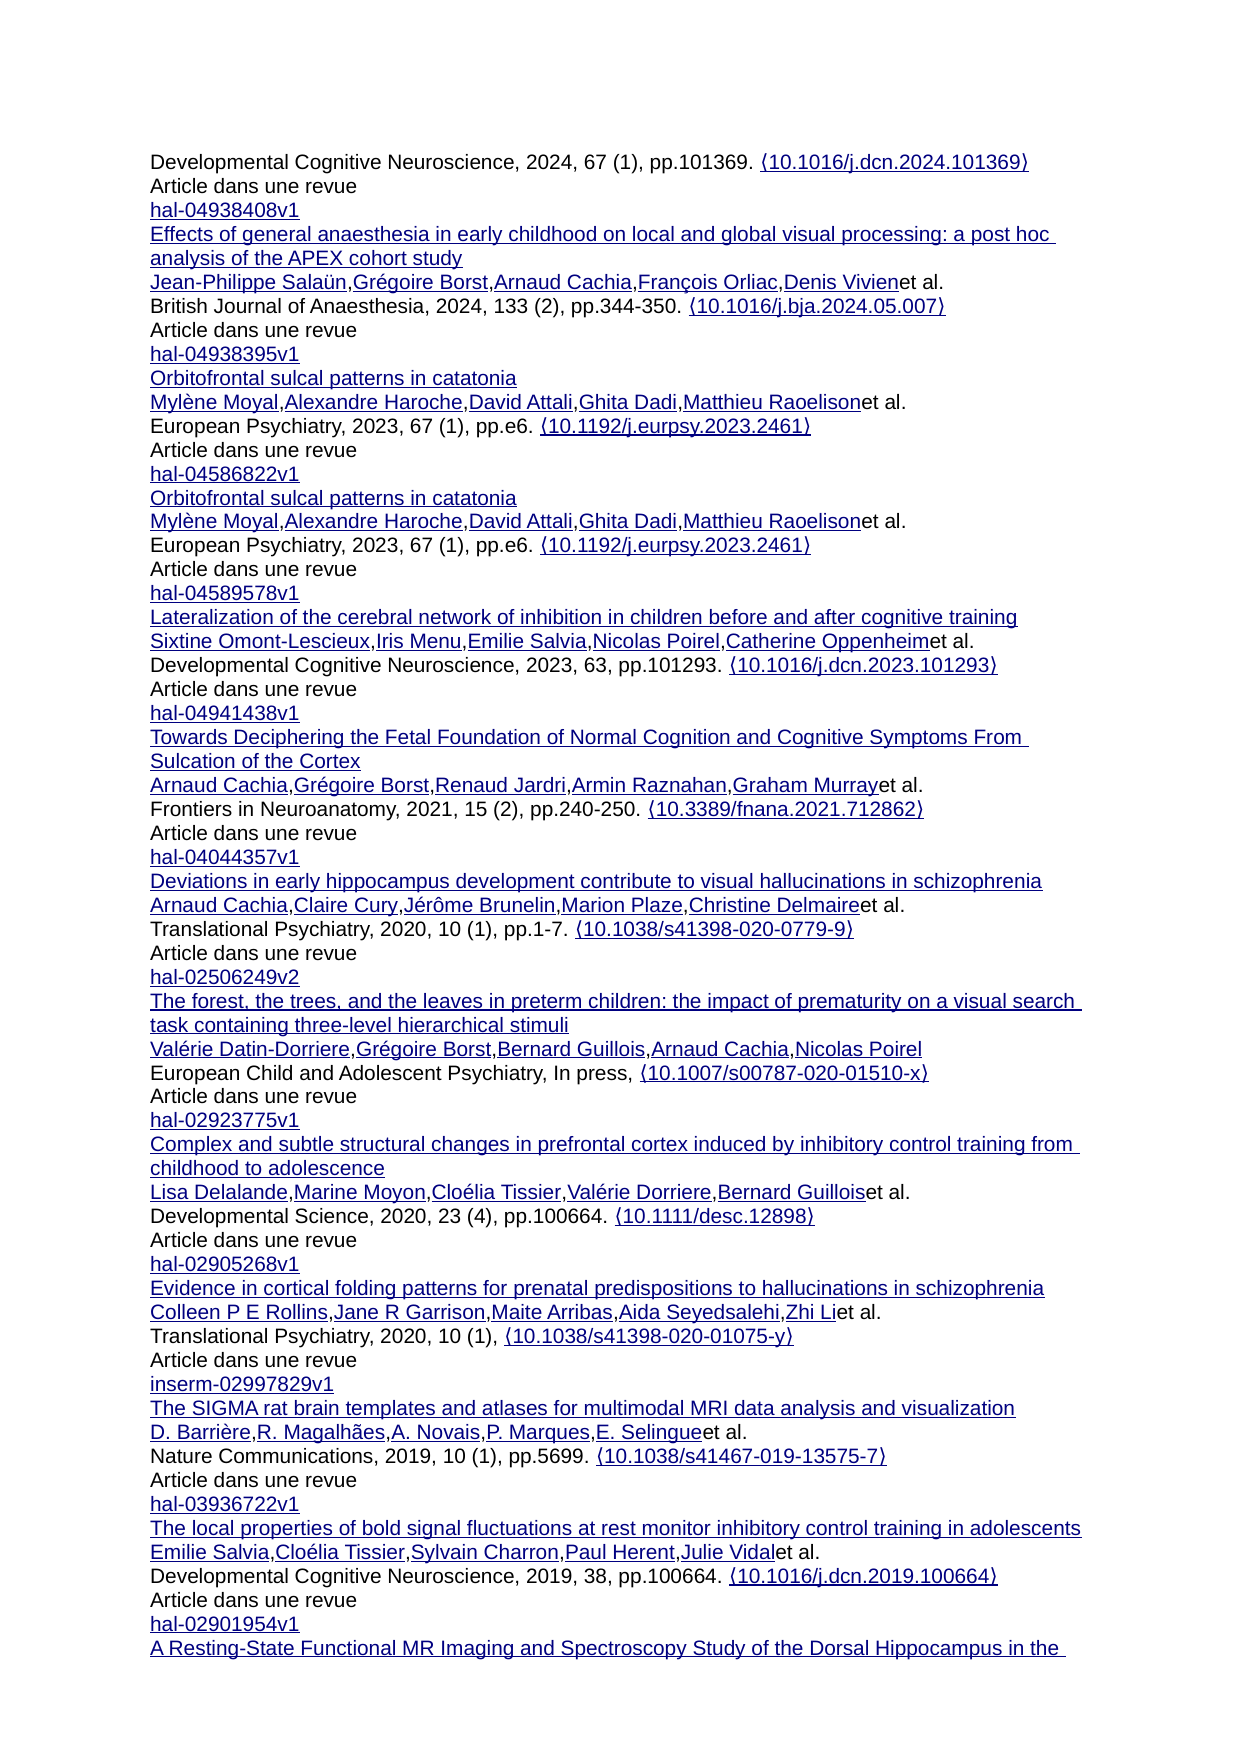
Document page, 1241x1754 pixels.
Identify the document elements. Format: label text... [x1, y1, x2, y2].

table_cell Effects of general anaesthesia in early childhood on local and global visual processing: a post hoc analysis of the APEX cohort study Jean-Philippe Salaün,Grégoire Borst,Arnaud Cachia,François Orliac,Denis Vivienet al. British Journal of Anaesthesia, 2024, 133 (2), pp.344-350. ⟨10.1016/j.bja.2024.05.007⟩ Article dans une revue hal-04938395v1 [150, 222, 1090, 366]
table_cell The SIGMA rat brain templates and atlases for multimodal MRI data analysis and visualization D. Barrière,R. Magalhães,A. Novais,P. Marques,E. Selingueet al. Nature Communications, 2019, 10 (1), pp.5699. ⟨10.1038/s41467-019-13575-7⟩ Article dans une revue hal-03936722v1 [150, 1396, 1090, 1516]
table_cell Evidence in cortical folding patterns for prenatal predispositions to hallucinations in schizophrenia Colleen P E Rollins,Jane R Garrison,Maite Arribas,Aida Seyedsalehi,Zhi Liet al. Translational Psychiatry, 2020, 10 (1), ⟨10.1038/s41398-020-01075-y⟩ Article dans une revue inserm-02997829v1 [150, 1276, 1090, 1396]
table_cell A Resting-State Functional MR Imaging and Spectroscopy Study of the Dorsal Hippocampus in the [150, 1635, 1090, 1659]
table_cell Complex and subtle structural changes in prefrontal cortex induced by inhibitory control training from childhood to adolescence Lisa Delalande,Marine Moyon,Cloélia Tissier,Valérie Dorriere,Bernard Guilloiset al. Developmental Science, 2020, 23 (4), pp.100664. ⟨10.1111/desc.12898⟩ Article dans une revue hal-02905268v1 [150, 1132, 1090, 1276]
table_cell The forest, the trees, and the leaves in preterm children: the impact of prematurity on a visual search task containing three-level hierarchical stimuli Valérie Datin-Dorriere,Grégoire Borst,Bernard Guillois,Arnaud Cachia,Nicolas Poirel European Child and Adolescent Psychiatry, In press, ⟨10.1007/s00787-020-01510-x⟩ Article dans une revue hal-02923775v1 [150, 989, 1090, 1132]
table_cell Orbitofrontal sulcal patterns in catatonia Mylène Moyal,Alexandre Haroche,David Attali,Ghita Dadi,Matthieu Raoelisonet al. European Psychiatry, 2023, 67 (1), pp.e6. ⟨10.1192/j.eurpsy.2023.2461⟩ Article dans une revue hal-04589578v1 [150, 485, 1090, 605]
table_cell Deviations in early hippocampus development contribute to visual hallucinations in schizophrenia Arnaud Cachia,Claire Cury,Jérôme Brunelin,Marion Plaze,Christine Delmaireet al. Translational Psychiatry, 2020, 10 (1), pp.1-7. ⟨10.1038/s41398-020-0779-9⟩ Article dans une revue hal-02506249v2 [150, 869, 1090, 988]
table_cell Developmental Cognitive Neuroscience, 2024, 67 (1), pp.101369. ⟨10.1016/j.dcn.2024.101369⟩ Article dans une revue hal-04938408v1 [150, 150, 1090, 222]
table_cell Towards Deciphering the Fetal Foundation of Normal Cognition and Cognitive Symptoms From Sulcation of the Cortex Arnaud Cachia,Grégoire Borst,Renaud Jardri,Armin Raznahan,Graham Murrayet al. Frontiers in Neuroanatomy, 2021, 15 (2), pp.240-250. ⟨10.3389/fnana.2021.712862⟩ Article dans une revue hal-04044357v1 [150, 725, 1090, 869]
table_cell Orbitofrontal sulcal patterns in catatonia Mylène Moyal,Alexandre Haroche,David Attali,Ghita Dadi,Matthieu Raoelisonet al. European Psychiatry, 2023, 67 (1), pp.e6. ⟨10.1192/j.eurpsy.2023.2461⟩ Article dans une revue hal-04586822v1 [150, 366, 1090, 485]
table_cell Lateralization of the cerebral network of inhibition in children before and after cognitive training Sixtine Omont-Lescieux,Iris Menu,Emilie Salvia,Nicolas Poirel,Catherine Oppenheimet al. Developmental Cognitive Neuroscience, 2023, 63, pp.101293. ⟨10.1016/j.dcn.2023.101293⟩ Article dans une revue hal-04941438v1 [150, 605, 1090, 725]
table_cell The local properties of bold signal fluctuations at rest monitor inhibitory control training in adolescents Emilie Salvia,Cloélia Tissier,Sylvain Charron,Paul Herent,Julie Vidalet al. Developmental Cognitive Neuroscience, 2019, 38, pp.100664. ⟨10.1016/j.dcn.2019.100664⟩ Article dans une revue hal-02901954v1 [150, 1516, 1090, 1635]
